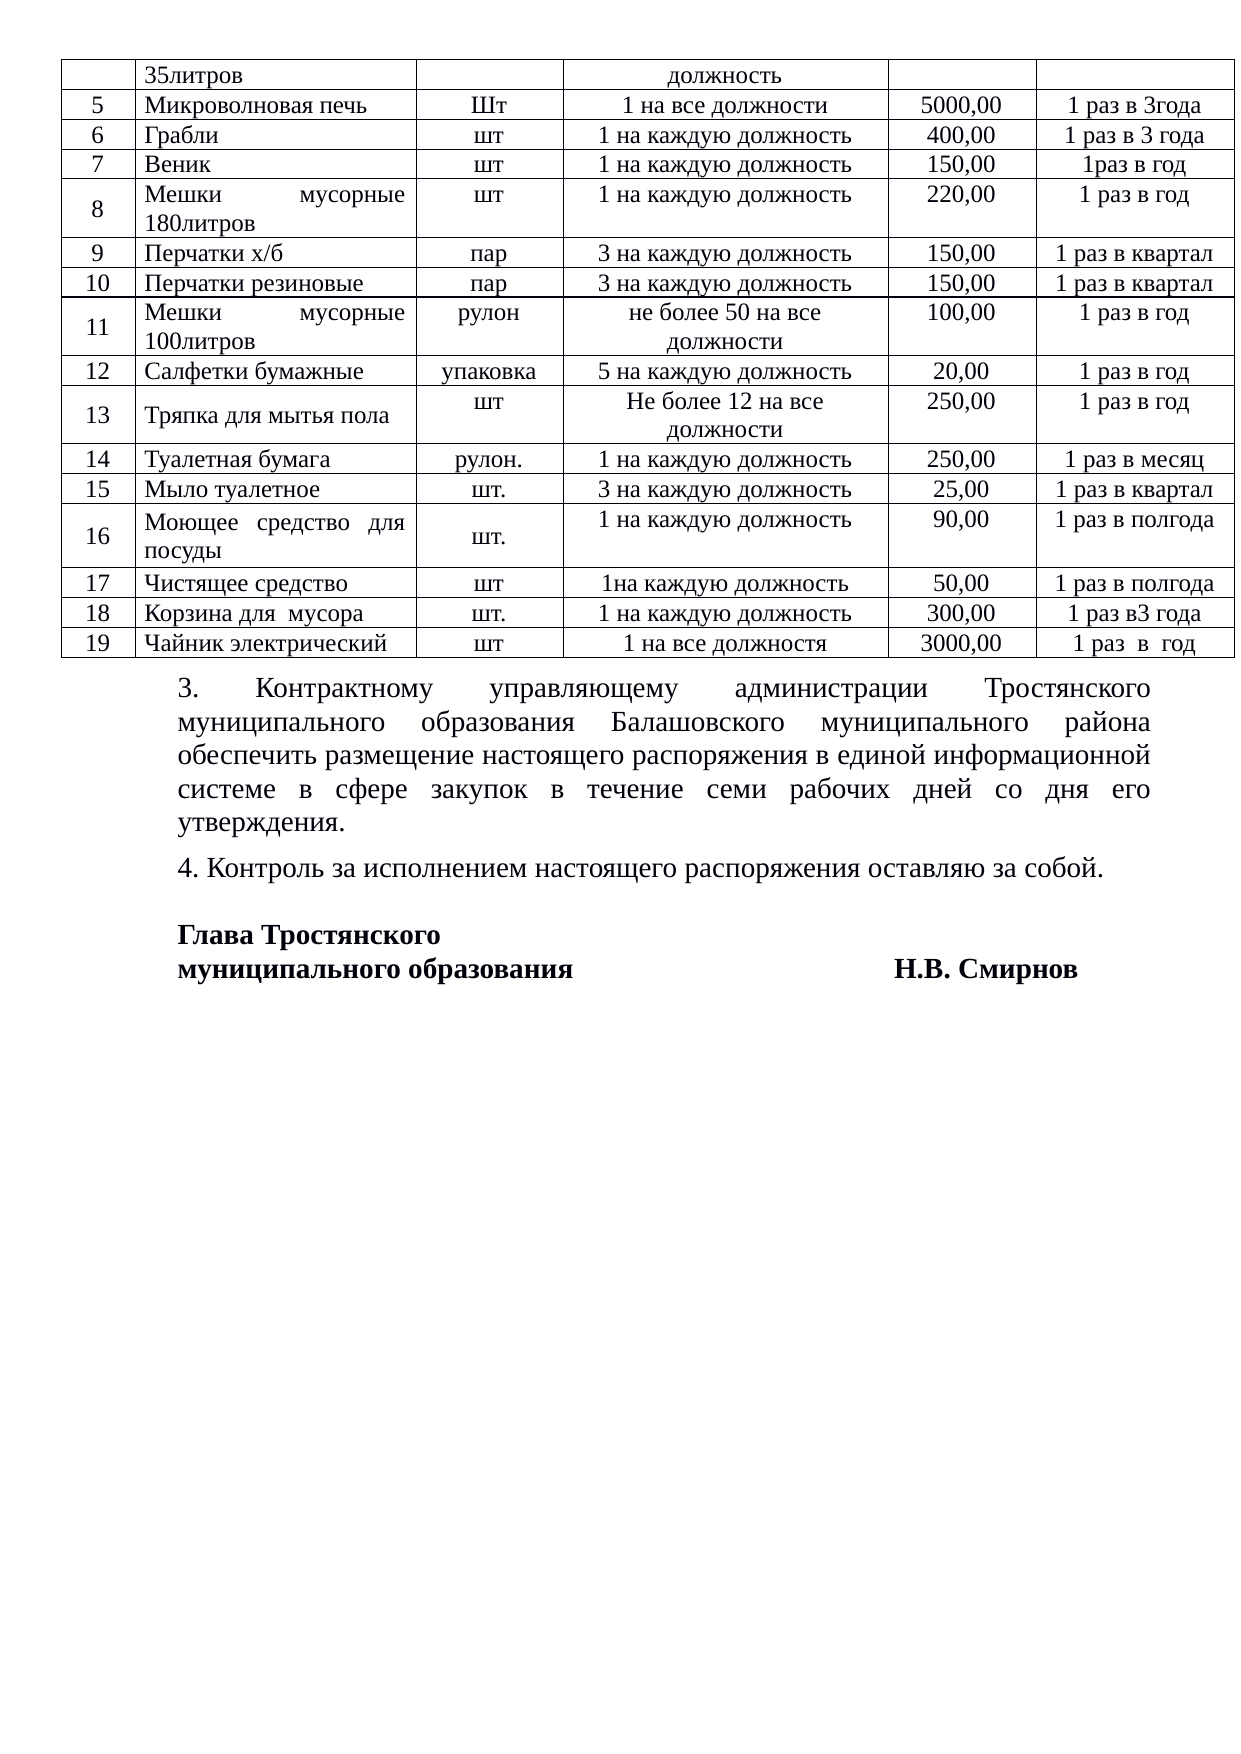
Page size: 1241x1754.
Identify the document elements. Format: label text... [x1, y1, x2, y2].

table_cell 5 [62, 90, 135, 119]
table_cell 50,00 [889, 568, 1036, 597]
table_cell 1 на все должностя [564, 628, 888, 657]
table_cell шт [417, 568, 563, 597]
table_cell шт [417, 386, 563, 443]
table_cell 18 [62, 598, 135, 627]
table_cell 20,00 [889, 356, 1036, 385]
table_cell шт. [417, 474, 563, 503]
table_cell шт. [417, 598, 563, 627]
table_cell 1 раз в год [1037, 386, 1234, 443]
table_cell [62, 60, 135, 89]
table_cell Мешки мусорные 180литров [136, 179, 416, 237]
table_cell Корзина для мусора [136, 598, 416, 627]
table_cell шт [417, 179, 563, 237]
table_cell 10 [62, 268, 135, 296]
table_cell [1037, 60, 1234, 89]
table_cell 1раз в год [1037, 150, 1234, 178]
table_cell 90,00 [889, 504, 1036, 567]
table_cell 400,00 [889, 120, 1036, 148]
table_cell Моющее средство для посуды [136, 504, 416, 567]
table_cell [417, 60, 563, 89]
table_cell 8 [62, 179, 135, 237]
table_cell 150,00 [889, 268, 1036, 296]
table_cell 6 [62, 120, 135, 148]
table_cell [889, 60, 1036, 89]
table_cell 1 раз в год [1037, 298, 1234, 355]
table_cell 5 на каждую должность [564, 356, 888, 385]
table_cell 15 [62, 474, 135, 503]
text муниципального образования Н.В. Смирнов [177, 951, 1152, 984]
table_cell Микроволновая печь [136, 90, 416, 119]
table_cell шт [417, 628, 563, 657]
table_cell Мешки мусорные 100литров [136, 298, 416, 355]
table_cell 1 раз в3 года [1037, 598, 1234, 627]
table_cell пар [417, 268, 563, 296]
table_cell 19 [62, 628, 135, 657]
table_cell 5000,00 [889, 90, 1036, 119]
table_cell Грабли [136, 120, 416, 148]
table_cell Веник [136, 150, 416, 178]
table_cell 250,00 [889, 444, 1036, 473]
table_cell 1 на каждую должность [564, 179, 888, 237]
table_cell рулон. [417, 444, 563, 473]
table_cell 1на каждую должность [564, 568, 888, 597]
table_cell Перчатки резиновые [136, 268, 416, 296]
table_cell 100,00 [889, 298, 1036, 355]
table_cell 1 на каждую должность [564, 120, 888, 148]
table_cell 1 на все должности [564, 90, 888, 119]
table_cell 1 раз в полгода [1037, 504, 1234, 567]
table_cell 1 раз в квартал [1037, 268, 1234, 296]
table_cell 220,00 [889, 179, 1036, 237]
table_cell 12 [62, 356, 135, 385]
table_cell 13 [62, 386, 135, 443]
table_cell должность [564, 60, 888, 89]
table_cell шт [417, 150, 563, 178]
table_cell 1 раз в 3 года [1037, 120, 1234, 148]
table_cell не более 50 на все должности [564, 298, 888, 355]
table_cell 1 раз в квартал [1037, 238, 1234, 267]
table_cell 1 на каждую должность [564, 504, 888, 567]
table_cell 250,00 [889, 386, 1036, 443]
table_cell шт [417, 120, 563, 148]
text Глава Тростянского [177, 917, 1152, 951]
table_cell 1 на каждую должность [564, 444, 888, 473]
table_cell Чайник электрический [136, 628, 416, 657]
table_cell 1 раз в 3года [1037, 90, 1234, 119]
table_cell упаковка [417, 356, 563, 385]
table_cell 1 раз в год [1037, 356, 1234, 385]
table_cell 7 [62, 150, 135, 178]
table_cell 1 раз в год [1037, 179, 1234, 237]
table_cell 3000,00 [889, 628, 1036, 657]
table_cell 1 на каждую должность [564, 150, 888, 178]
table_cell Перчатки х/б [136, 238, 416, 267]
table_cell Мыло туалетное [136, 474, 416, 503]
table_cell 9 [62, 238, 135, 267]
table_cell 300,00 [889, 598, 1036, 627]
text 3. Контрактному управляющему администрации Тростянского муниципального образования Балашовского муниципального района обеспечить размещение настоящего распоряжения в единой информационной системе в сфере закупок в течение семи рабочих дней со дня его утверждения. [177, 670, 1152, 838]
table_cell 3 на каждую должность [564, 268, 888, 296]
table_cell рулон [417, 298, 563, 355]
table_cell Салфетки бумажные [136, 356, 416, 385]
table_cell 1 раз в квартал [1037, 474, 1234, 503]
table_cell 35литров [136, 60, 416, 89]
table_cell 1 раз в месяц [1037, 444, 1234, 473]
table_cell 150,00 [889, 238, 1036, 267]
table_cell 17 [62, 568, 135, 597]
table_cell 1 раз в полгода [1037, 568, 1234, 597]
table_cell 1 раз в год [1037, 628, 1234, 657]
table_cell Шт [417, 90, 563, 119]
table_cell 25,00 [889, 474, 1036, 503]
table_cell 16 [62, 504, 135, 567]
table_cell 1 на каждую должность [564, 598, 888, 627]
table_cell 3 на каждую должность [564, 238, 888, 267]
table_cell 14 [62, 444, 135, 473]
table_cell 3 на каждую должность [564, 474, 888, 503]
table_cell Тряпка для мытья пола [136, 386, 416, 443]
table_cell Не более 12 на все должности [564, 386, 888, 443]
table_cell пар [417, 238, 563, 267]
table_cell 150,00 [889, 150, 1036, 178]
table_cell Туалетная бумага [136, 444, 416, 473]
table_cell 11 [62, 298, 135, 355]
text 4. Контроль за исполнением настоящего распоряжения оставляю за собой. [177, 850, 1152, 884]
table_cell шт. [417, 504, 563, 567]
table_cell Чистящее средство [136, 568, 416, 597]
